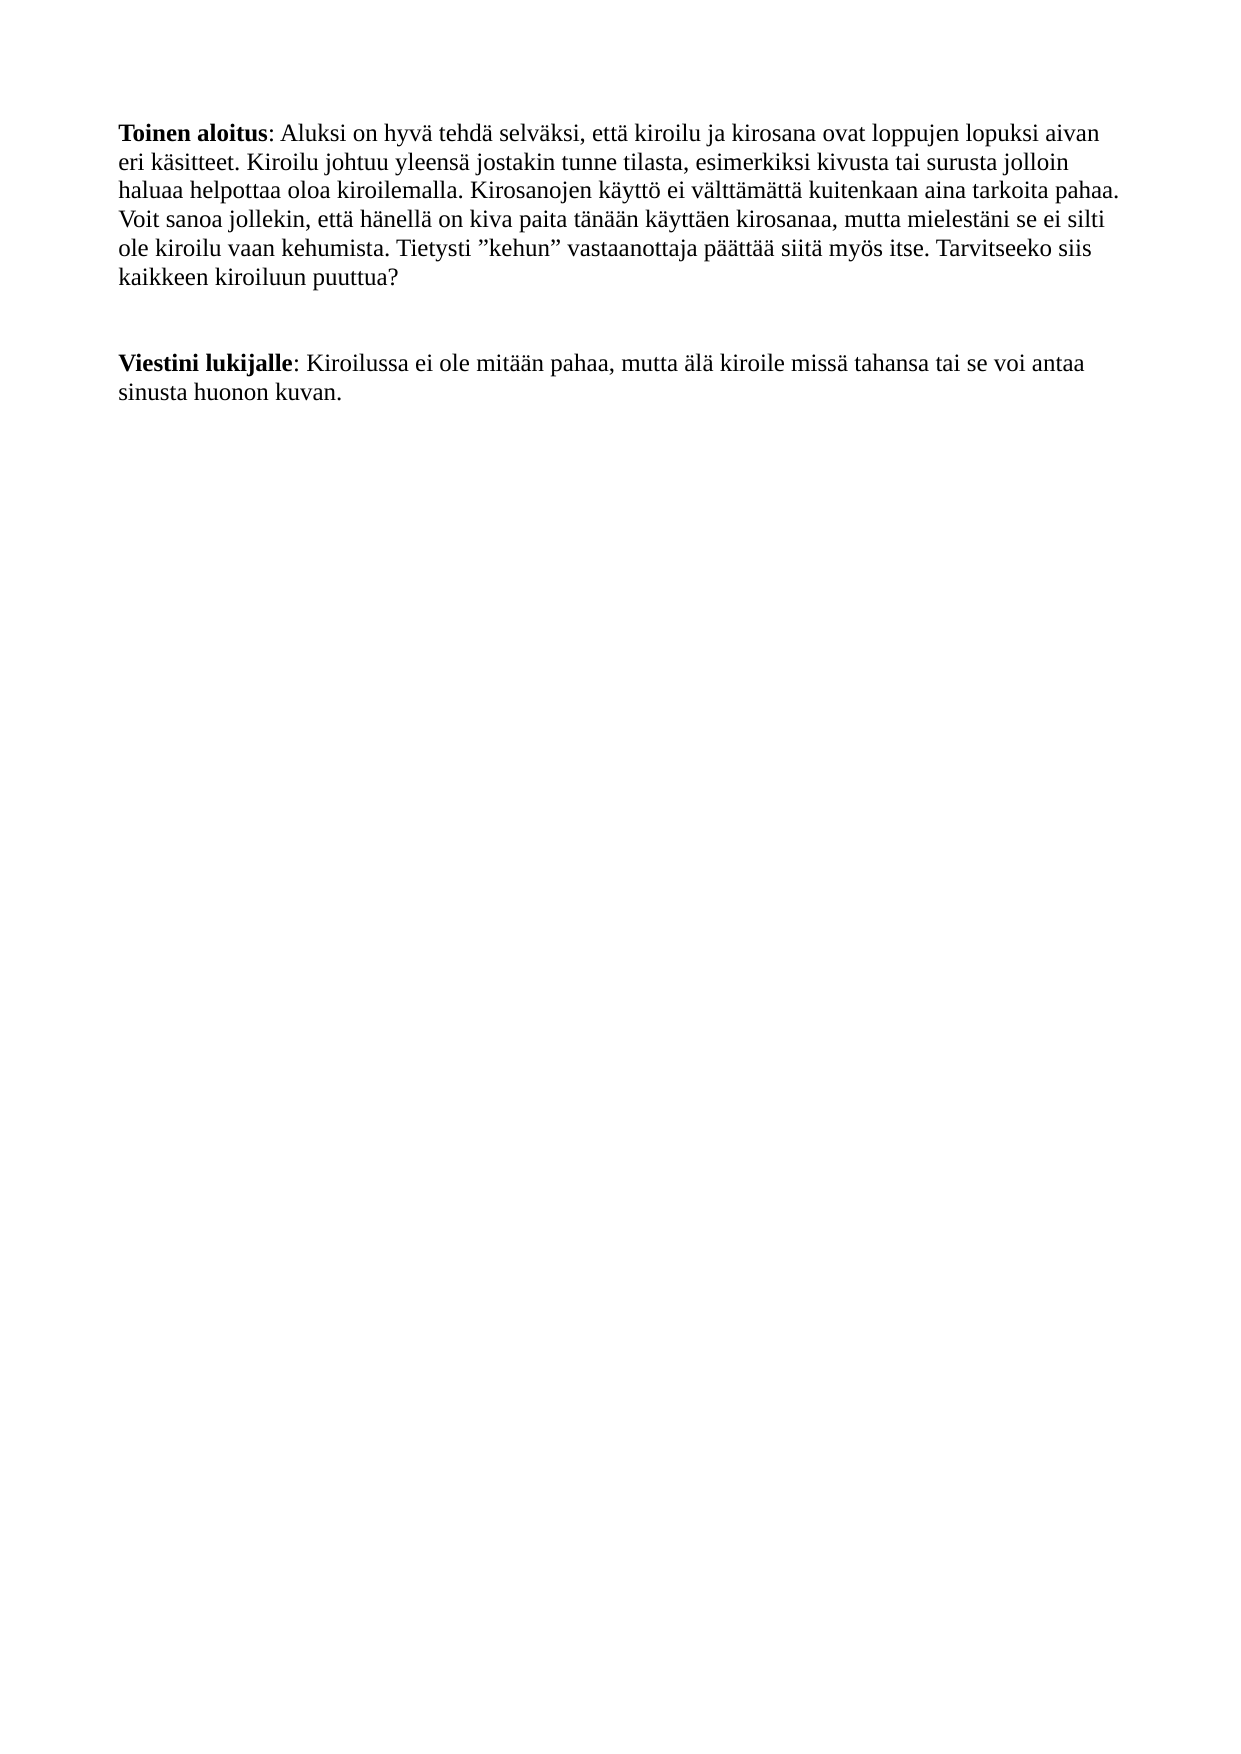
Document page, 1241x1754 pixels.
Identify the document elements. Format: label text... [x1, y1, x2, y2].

text Toinen aloitus: Aluksi on hyvä tehdä selväksi, että kiroilu ja kirosana ovat loppujen lopuksi aivan eri käsitteet. Kiroilu johtuu yleensä jostakin tunne tilasta, esimerkiksi kivusta tai surusta jolloin haluaa helpottaa oloa kiroilemalla. Kirosanojen käyttö ei välttämättä kuitenkaan aina tarkoita pahaa. Voit sanoa jollekin, että hänellä on kiva paita tänään käyttäen kirosanaa, mutta mielestäni se ei silti ole kiroilu vaan kehumista. Tietysti ”kehun” vastaanottaja päättää siitä myös itse. Tarvitseeko siis kaikkeen kiroiluun puuttua? [118, 118, 1122, 291]
text Viestini lukijalle: Kiroilussa ei ole mitään pahaa, mutta älä kiroile missä tahansa tai se voi antaa sinusta huonon kuvan. [118, 348, 1122, 406]
